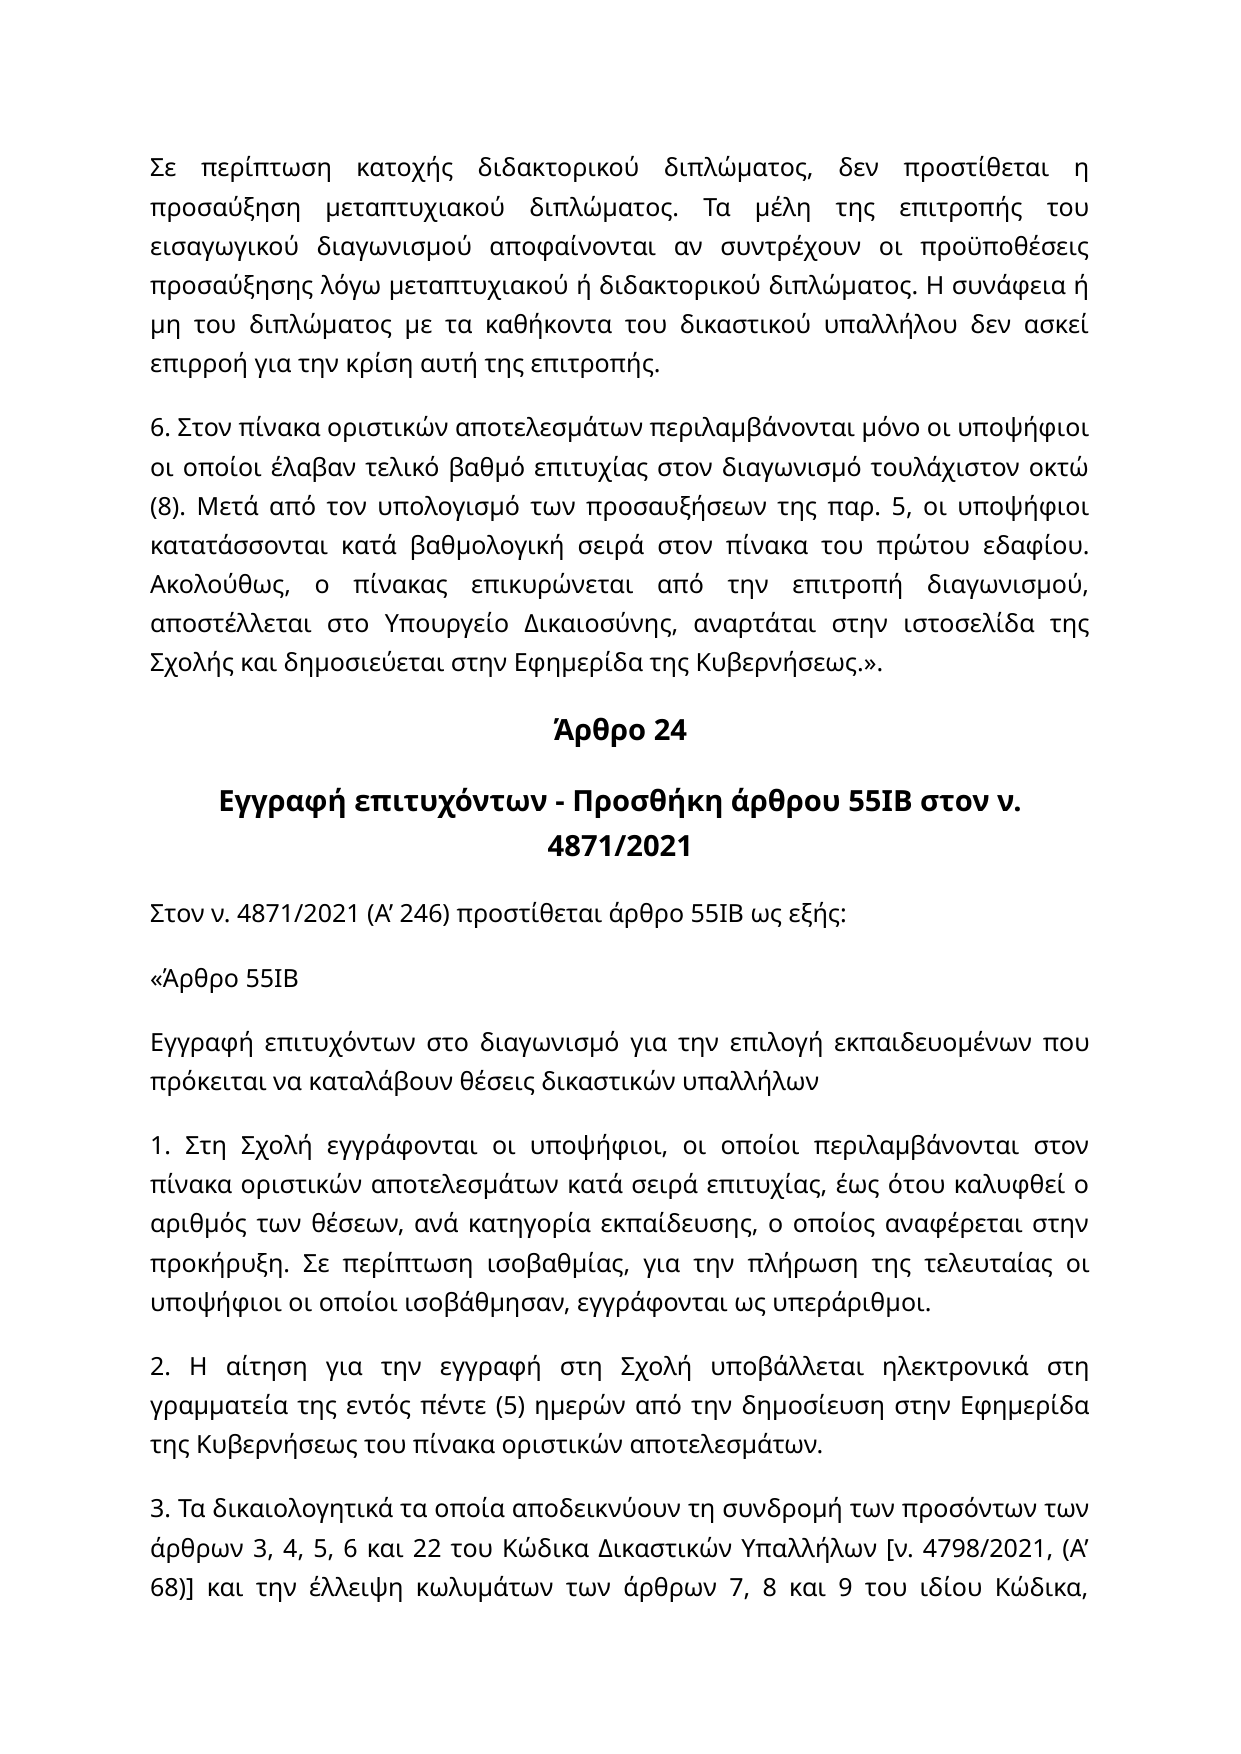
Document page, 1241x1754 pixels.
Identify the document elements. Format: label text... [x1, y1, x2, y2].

text 3. Τα δικαιολογητικά τα οποία αποδεικνύουν τη συνδρομή των προσόντων των άρθρων 3, 4, 5, 6 και 22 του Κώδικα Δικαστικών Υπαλλήλων [ν. 4798/2021, (Α’ 68)] και την έλλειψη κωλυμάτων των άρθρων 7, 8 και 9 του ιδίου Κώδικα, [150, 1491, 1090, 1603]
text 1. Στη Σχολή εγγράφονται οι υποψήφιοι, οι οποίοι περιλαμβάνονται στον πίνακα οριστικών αποτελεσμάτων κατά σειρά επιτυχίας, έως ότου καλυφθεί ο αριθμός των θέσεων, ανά κατηγορία εκπαίδευσης, ο οποίος αναφέρεται στην προκήρυξη. Σε περίπτωση ισοβαθμίας, για την πλήρωση της τελευταίας οι υποψήφιοι οι οποίοι ισοβάθμησαν, εγγράφονται ως υπεράριθμοι. [150, 1128, 1090, 1318]
text 6. Στον πίνακα οριστικών αποτελεσμάτων περιλαμβάνονται μόνο οι υποψήφιοι οι οποίοι έλαβαν τελικό βαθμό επιτυχίας στον διαγωνισμό τουλάχιστον οκτώ (8). Μετά από τον υπολογισμό των προσαυξήσεων της παρ. 5, οι υποψήφιοι κατατάσσονται κατά βαθμολογική σειρά στον πίνακα του πρώτου εδαφίου. Ακολούθως, ο πίνακας επικυρώνεται από την επιτροπή διαγωνισμού, αποστέλλεται στο Υπουργείο Δικαιοσύνης, αναρτάται στην ιστοσελίδα της Σχολής και δημοσιεύεται στην Εφημερίδα της Κυβερνήσεως.». [150, 410, 1090, 679]
subtitle Άρθρο 24 [150, 709, 1090, 749]
text Εγγραφή επιτυχόντων στο διαγωνισμό για την επιλογή εκπαιδευομένων που πρόκειται να καταλάβουν θέσεις δικαστικών υπαλλήλων [150, 1024, 1090, 1098]
text Στον ν. 4871/2021 (Α’ 246) προστίθεται άρθρο 55ΙΒ ως εξής: [150, 896, 1090, 930]
text Σε περίπτωση κατοχής διδακτορικού διπλώματος, δεν προστίθεται η προσαύξηση μεταπτυχιακού διπλώματος. Τα μέλη της επιτροπής του εισαγωγικού διαγωνισμού αποφαίνονται αν συντρέχουν οι προϋποθέσεις προσαύξησης λόγω μεταπτυχιακού ή διδακτορικού διπλώματος. Η συνάφεια ή μη του διπλώματος με τα καθήκοντα του δικαστικού υπαλλήλου δεν ασκεί επιρροή για την κρίση αυτή της επιτροπής. [150, 150, 1090, 380]
subtitle Εγγραφή επιτυχόντων - Προσθήκη άρθρου 55ΙΒ στον ν. 4871/2021 [150, 780, 1090, 865]
text 2. Η αίτηση για την εγγραφή στη Σχολή υποβάλλεται ηλεκτρονικά στη γραμματεία της εντός πέντε (5) ημερών από την δημοσίευση στην Εφημερίδα της Κυβερνήσεως του πίνακα οριστικών αποτελεσμάτων. [150, 1348, 1090, 1461]
text «Άρθρο 55ΙΒ [150, 960, 1090, 994]
